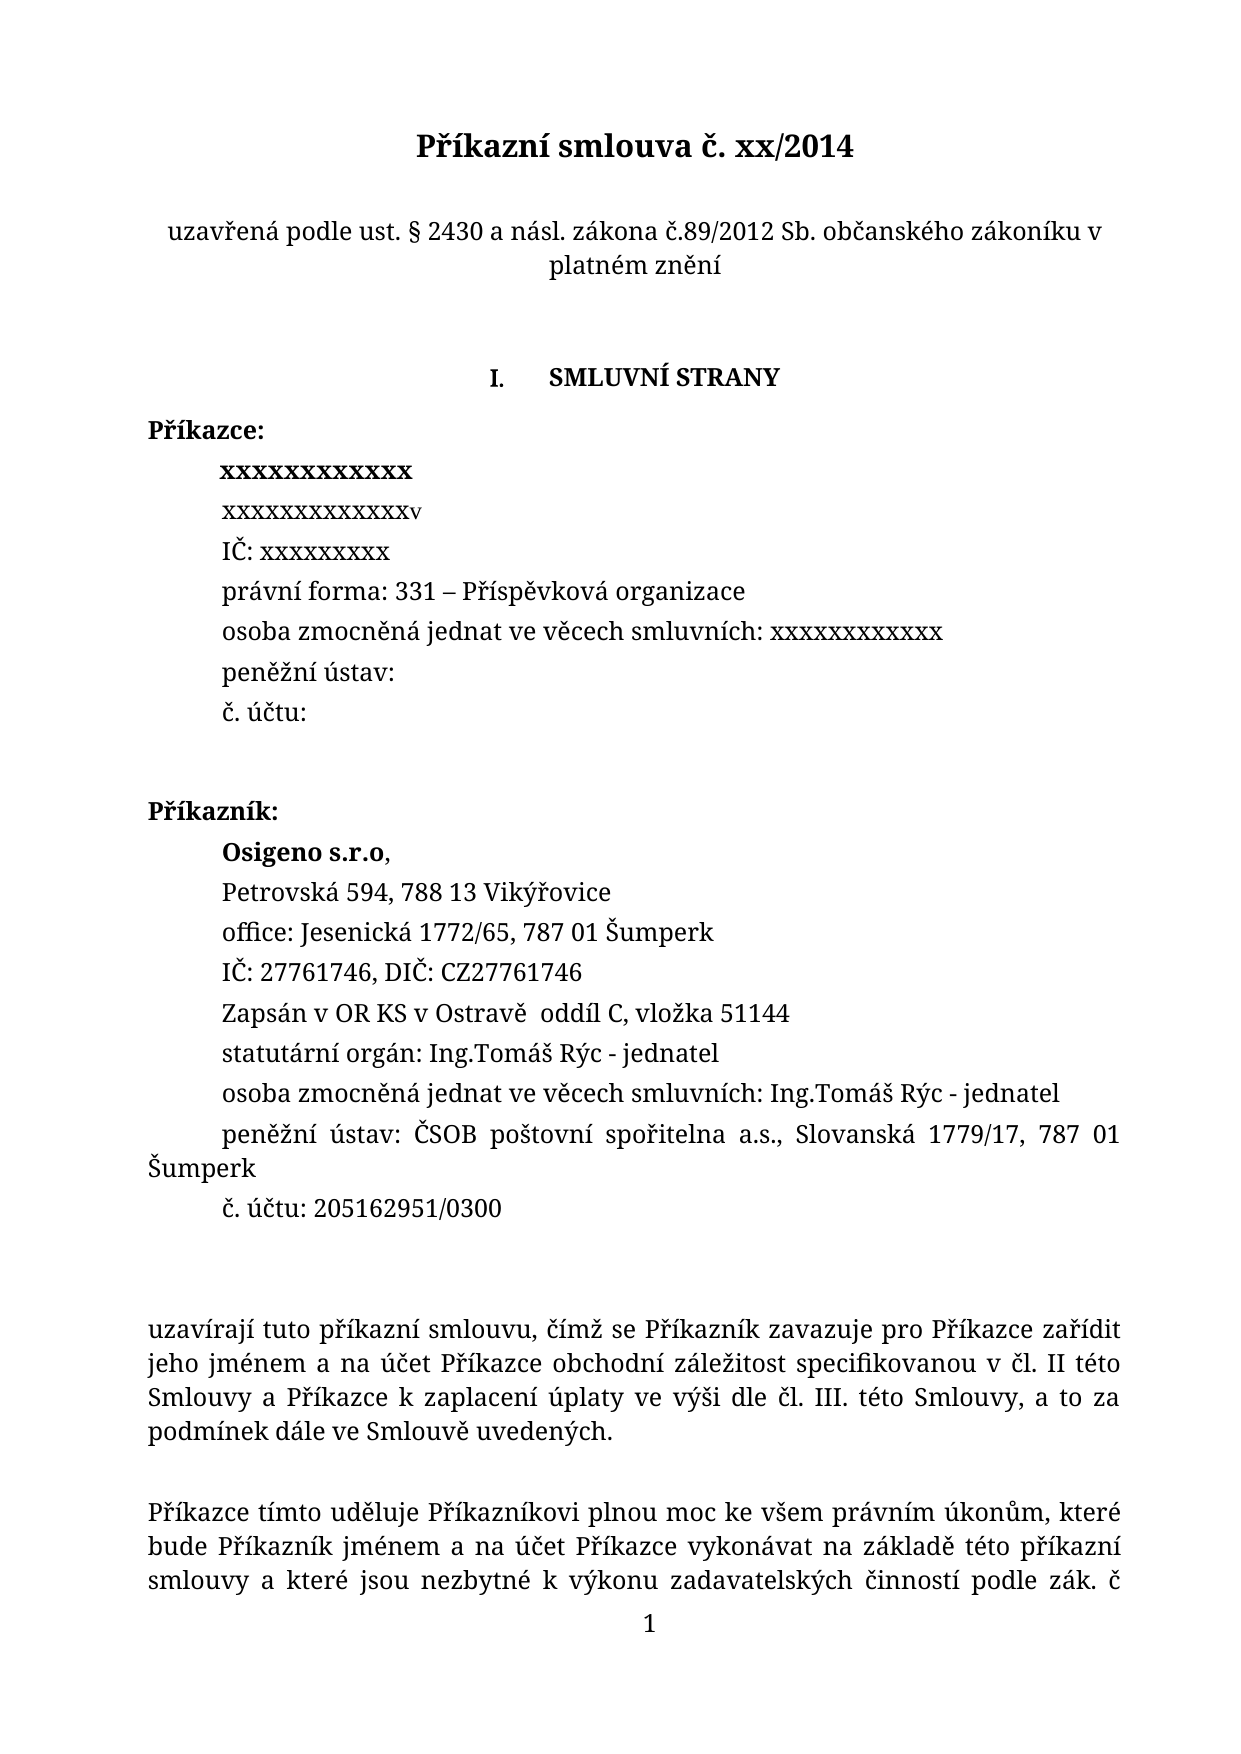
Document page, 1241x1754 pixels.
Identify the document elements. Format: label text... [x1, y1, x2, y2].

text xxxxxxxxxxxx [148, 453, 1122, 487]
text Příkazce tímto uděluje Příkazníkovi plnou moc ke všem právním úkonům, které bude Příkazník jménem a na účet Příkazce vykonávat na základě této příkazní smlouvy a které jsou nezbytné k výkonu zadavatelských činností podle zák. č [148, 1494, 1122, 1597]
text Zapsán v OR KS v Ostravě oddíl C, vložka 51144 [148, 995, 1122, 1029]
text xxxxxxxxxxxxxv [148, 493, 1122, 527]
text osoba zmocněná jednat ve věcech smluvních: Ing.Tomáš Rýc - jednatel [148, 1076, 1122, 1110]
subtitle Smluvní strany [148, 359, 1122, 393]
text peněžní ústav: [148, 654, 1122, 688]
text č. účtu: 205162951/0300 [148, 1191, 1122, 1225]
text č. účtu: [148, 694, 1122, 728]
text osoba zmocněná jednat ve věcech smluvních: xxxxxxxxxxxx [148, 614, 1122, 648]
text uzavřená podle ust. § 2430 a násl. zákona č.89/2012 Sb. občanského zákoníku v platném znění [148, 213, 1122, 282]
text Příkazce: [148, 412, 1122, 446]
text Petrovská 594, 788 13 Vikýřovice [148, 874, 1122, 908]
text IČ: xxxxxxxxx [148, 533, 1122, 567]
text Příkazní smlouva č. xx/2014 [148, 124, 1122, 167]
text Příkazník: [148, 794, 1122, 828]
text statutární orgán: Ing.Tomáš Rýc - jednatel [148, 1036, 1122, 1070]
text IČ: 27761746, DIČ: CZ27761746 [148, 955, 1122, 989]
text právní forma: 331 – Příspěvková organizace [148, 573, 1122, 608]
text peněžní ústav: ČSOB poštovní spořitelna a.s., Slovanská 1779/17, 787 01 Šumperk [148, 1116, 1122, 1184]
text uzavírají tuto příkazní smlouvu, čímž se Příkazník zavazuje pro Příkazce zařídit jeho jménem a na účet Příkazce obchodní záležitost specifikovanou v čl. II této Smlouvy a Příkazce k zaplacení úplaty ve výši dle čl. III. této Smlouvy, a to za podmínek dále ve Smlouvě uvedených. [148, 1312, 1122, 1448]
text office: Jesenická 1772/65, 787 01 Šumperk [148, 915, 1122, 949]
text Osigeno s.r.o, [148, 834, 1122, 868]
